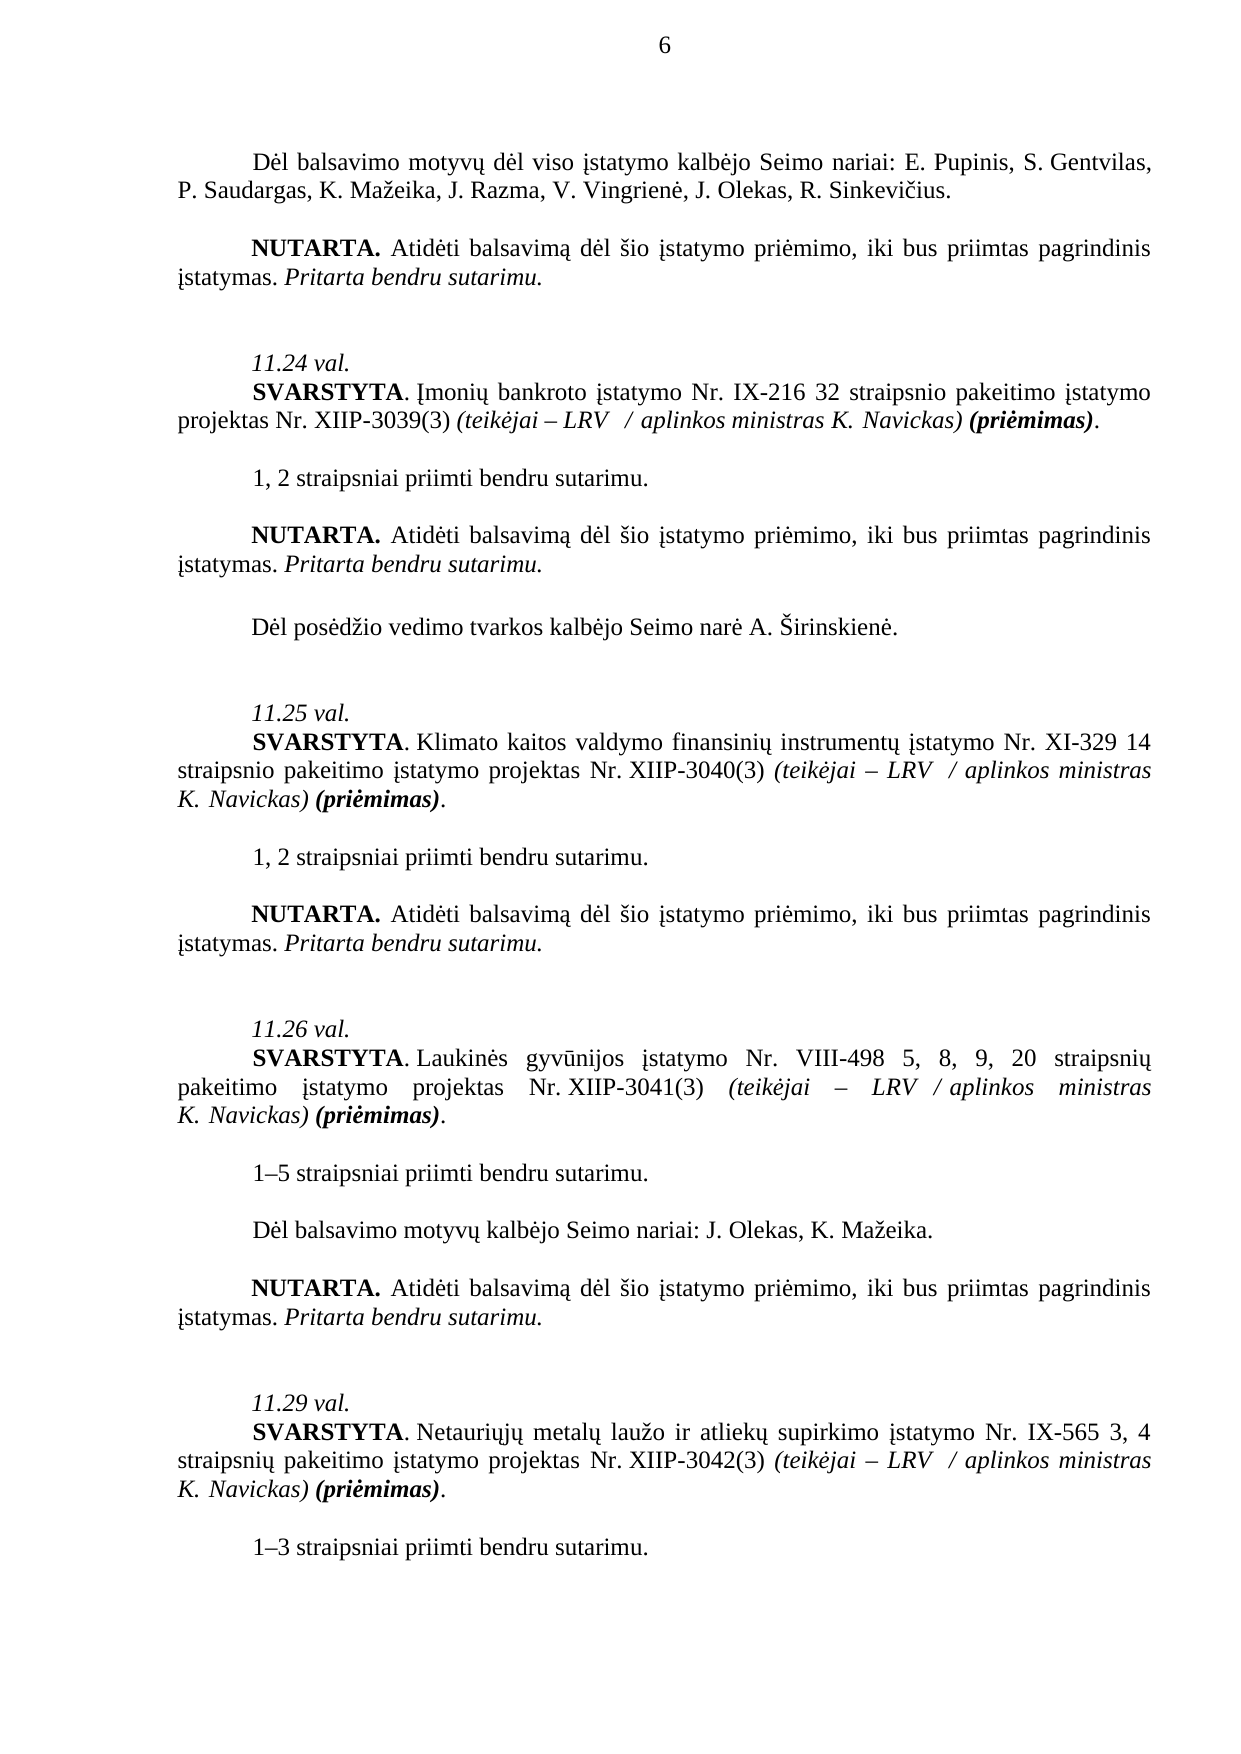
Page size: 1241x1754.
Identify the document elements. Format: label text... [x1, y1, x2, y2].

text 11.24 val. [177, 348, 1152, 377]
text SVARSTYTA. Netauriųjų metalų laužo ir atliekų supirkimo įstatymo Nr. IX-565 3, 4 straipsnių pakeitimo įstatymo projektas Nr. XIIP-3042(3) (teikėjai – LRV / aplinkos ministras K. Navickas) (priėmimas). [177, 1417, 1152, 1503]
text NUTARTA. Atidėti balsavimą dėl šio įstatymo priėmimo, iki bus priimtas pagrindinis įstatymas. Pritarta bendru sutarimu. [177, 899, 1152, 957]
text 11.29 val. [177, 1388, 1152, 1417]
text NUTARTA. Atidėti balsavimą dėl šio įstatymo priėmimo, iki bus priimtas pagrindinis įstatymas. Pritarta bendru sutarimu. [177, 233, 1152, 291]
text NUTARTA. Atidėti balsavimą dėl šio įstatymo priėmimo, iki bus priimtas pagrindinis įstatymas. Pritarta bendru sutarimu. [177, 1273, 1152, 1330]
text 11.25 val. [177, 698, 1152, 727]
text Dėl balsavimo motyvų kalbėjo Seimo nariai: J. Olekas, K. Mažeika. [177, 1215, 1152, 1244]
text 1–3 straipsniai priimti bendru sutarimu. [177, 1532, 1152, 1560]
text Dėl posėdžio vedimo tvarkos kalbėjo Seimo narė A. Širinskienė. [177, 612, 1152, 640]
text 11.26 val. [177, 1014, 1152, 1043]
text 1–5 straipsniai priimti bendru sutarimu. [177, 1158, 1152, 1187]
text SVARSTYTA. Laukinės gyvūnijos įstatymo Nr. VIII-498 5, 8, 9, 20 straipsnių pakeitimo įstatymo projektas Nr. XIIP-3041(3) (teikėjai – LRV / aplinkos ministras K. Navickas) (priėmimas). [177, 1043, 1152, 1129]
text Dėl balsavimo motyvų dėl viso įstatymo kalbėjo Seimo nariai: E. Pupinis, S. Gentvilas, P. Saudargas, K. Mažeika, J. Razma, V. Vingrienė, J. Olekas, R. Sinkevičius. [177, 147, 1152, 204]
text SVARSTYTA. Klimato kaitos valdymo finansinių instrumentų įstatymo Nr. XI-329 14 straipsnio pakeitimo įstatymo projektas Nr. XIIP-3040(3) (teikėjai – LRV / aplinkos ministras K. Navickas) (priėmimas). [177, 727, 1152, 813]
text SVARSTYTA. Įmonių bankroto įstatymo Nr. IX-216 32 straipsnio pakeitimo įstatymo projektas Nr. XIIP-3039(3) (teikėjai – LRV / aplinkos ministras K. Navickas) (priėmimas). [177, 377, 1152, 434]
text 1, 2 straipsniai priimti bendru sutarimu. [177, 463, 1152, 492]
text 1, 2 straipsniai priimti bendru sutarimu. [177, 842, 1152, 870]
text NUTARTA. Atidėti balsavimą dėl šio įstatymo priėmimo, iki bus priimtas pagrindinis įstatymas. Pritarta bendru sutarimu. [177, 521, 1152, 578]
